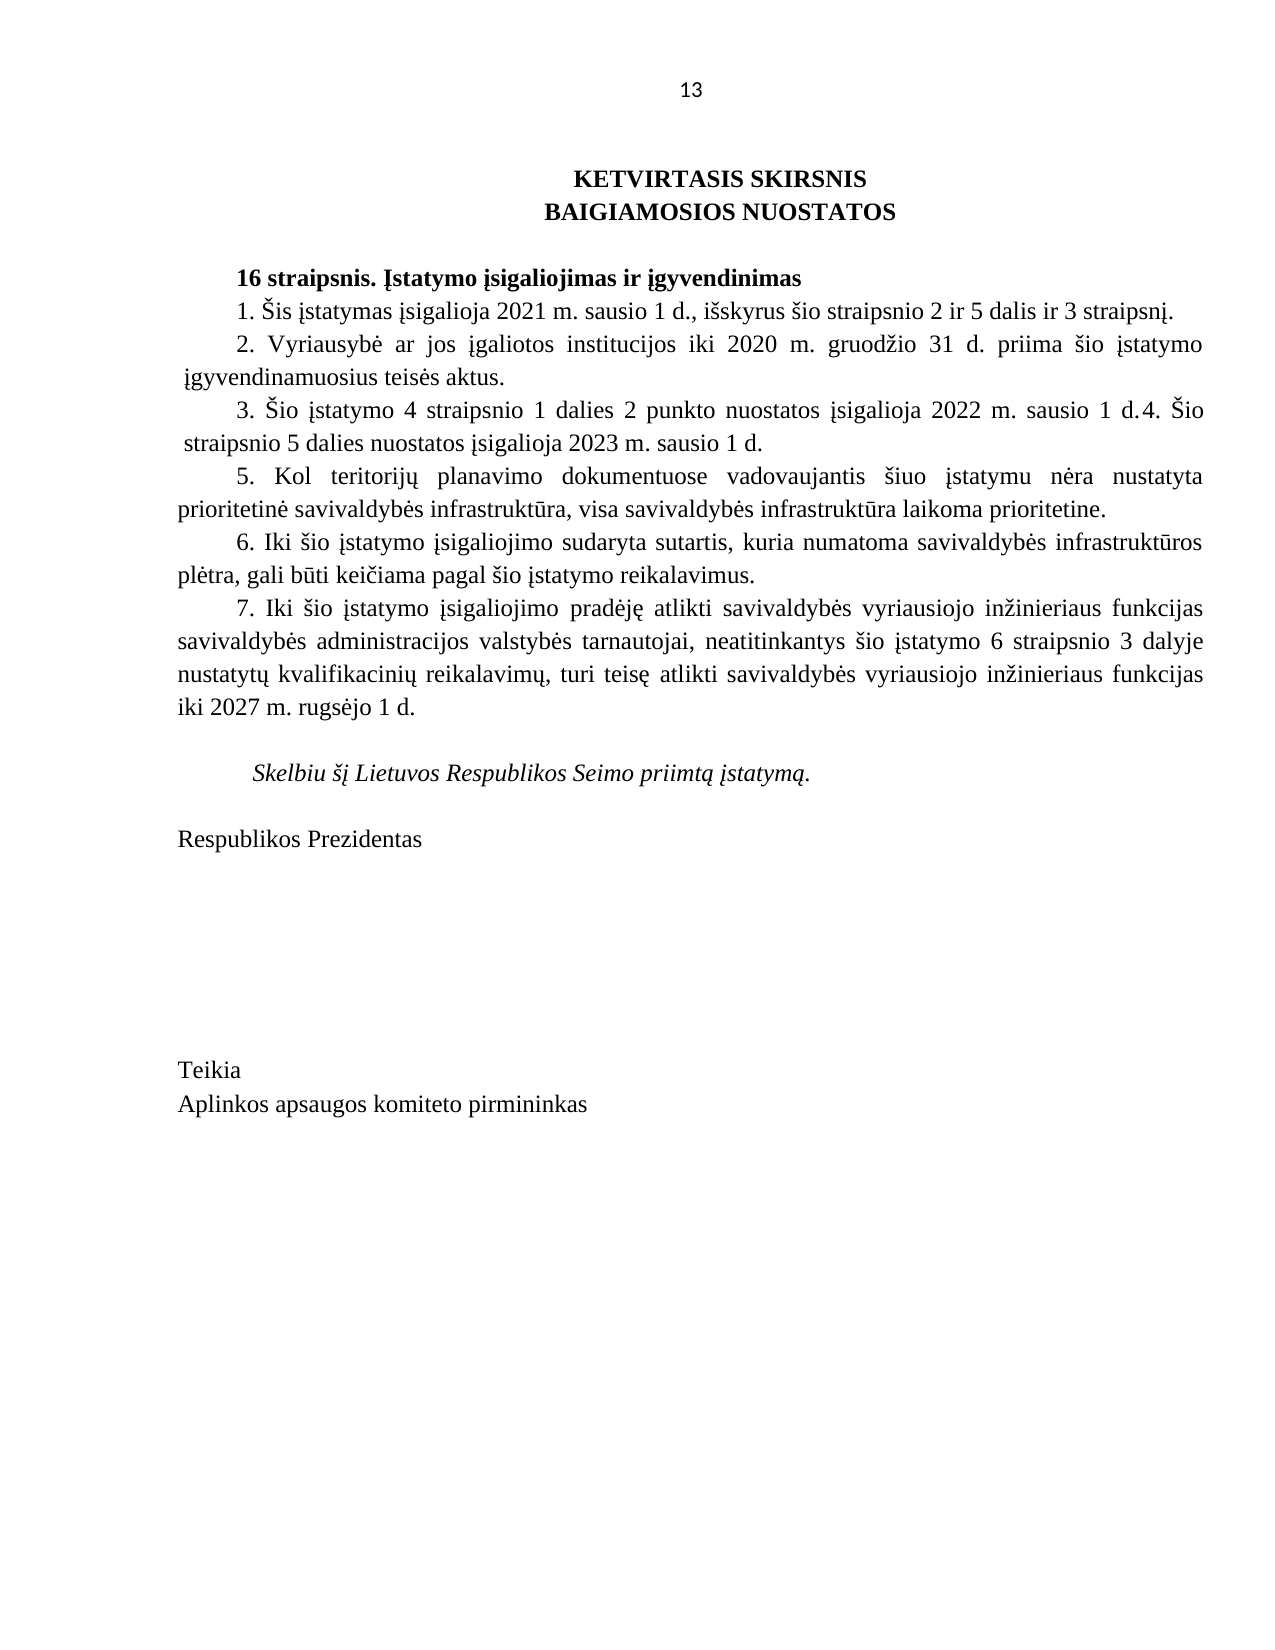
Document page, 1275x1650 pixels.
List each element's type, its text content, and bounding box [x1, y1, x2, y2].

text Teikia [177, 1056, 1204, 1084]
text 1. Šis įstatymas įsigalioja 2021 m. sausio 1 d., išskyrus šio straipsnio 2 ir 5 dalis ir 3 straipsnį. [183, 296, 1204, 325]
text 5. Kol teritorijų planavimo dokumentuose vadovaujantis šiuo įstatymu nėra nustatyta prioritetinė savivaldybės infrastruktūra, visa savivaldybės infrastruktūra laikoma prioritetine. [177, 461, 1204, 523]
text Respublikos Prezidentas [177, 824, 1204, 853]
text BAIGIAMOSIOS NUOSTATOS [177, 197, 1204, 226]
text KETVIRTASIS SKIRSNIS [177, 164, 1204, 193]
text 6. Iki šio įstatymo įsigaliojimo sudaryta sutartis, kuria numatoma savivaldybės infrastruktūros plėtra, gali būti keičiama pagal šio įstatymo reikalavimus. [177, 527, 1204, 589]
text Skelbiu šį Lietuvos Respublikos Seimo priimtą įstatymą. [177, 758, 1204, 787]
text 2. Vyriausybė ar jos įgaliotos institucijos iki 2020 m. gruodžio 31 d. priima šio įstatymo įgyvendinamuosius teisės aktus. [183, 329, 1204, 391]
text Aplinkos apsaugos komiteto pirmininkas [177, 1089, 1204, 1117]
text 7. Iki šio įstatymo įsigaliojimo pradėję atlikti savivaldybės vyriausiojo inžinieriaus funkcijas savivaldybės administracijos valstybės tarnautojai, neatitinkantys šio įstatymo 6 straipsnio 3 dalyje nustatytų kvalifikacinių reikalavimų, turi teisę atlikti savivaldybės vyriausiojo inžinieriaus funkcijas iki 2027 m. rugsėjo 1 d. [177, 593, 1204, 721]
text 16 straipsnis. Įstatymo įsigaliojimas ir įgyvendinimas [177, 263, 1204, 292]
text 3. Šio įstatymo 4 straipsnio 1 dalies 2 punkto nuostatos įsigalioja 2022 m. sausio 1 d.4. Šio straipsnio 5 dalies nuostatos įsigalioja 2023 m. sausio 1 d. [183, 395, 1204, 457]
